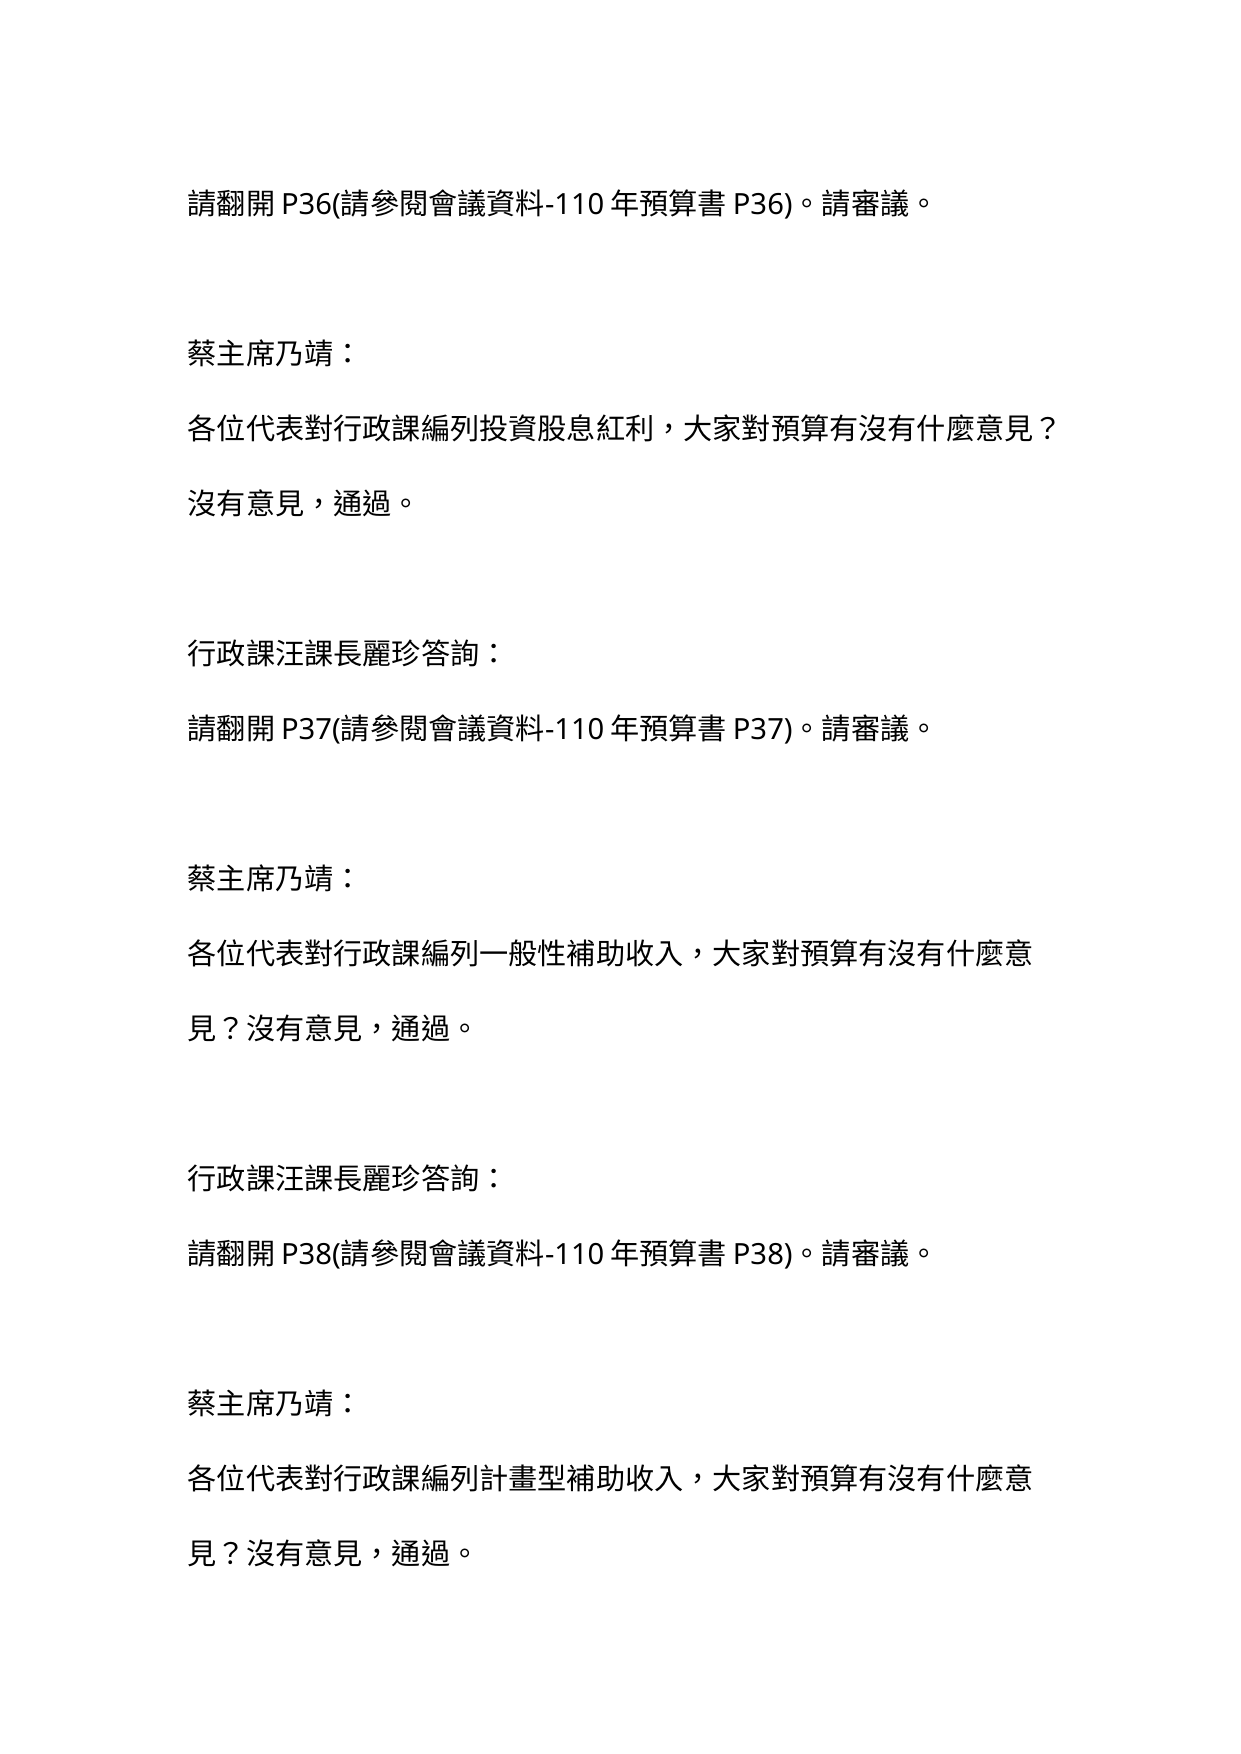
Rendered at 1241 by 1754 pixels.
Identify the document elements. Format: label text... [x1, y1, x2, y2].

text 行政課汪課長麗珍答詢： [187, 1139, 1053, 1214]
text 請翻開P38(請參閱會議資料-110年預算書P38)。請審議。 [187, 1214, 1053, 1289]
text 請翻開P36(請參閱會議資料-110年預算書P36)。請審議。 [187, 164, 1053, 239]
text 行政課汪課長麗珍答詢： [187, 614, 1053, 689]
text 各位代表對行政課編列計畫型補助收入，大家對預算有沒有什麼意見？沒有意見，通過。 [187, 1439, 1053, 1589]
text 蔡主席乃靖： [187, 1364, 1053, 1439]
text 各位代表對行政課編列一般性補助收入，大家對預算有沒有什麼意見？沒有意見，通過。 [187, 914, 1053, 1064]
text 蔡主席乃靖： [187, 839, 1053, 914]
text 蔡主席乃靖： [187, 314, 1053, 389]
text 各位代表對行政課編列投資股息紅利，大家對預算有沒有什麼意見？沒有意見，通過。 [187, 389, 1053, 539]
text 請翻開P37(請參閱會議資料-110年預算書P37)。請審議。 [187, 689, 1053, 764]
